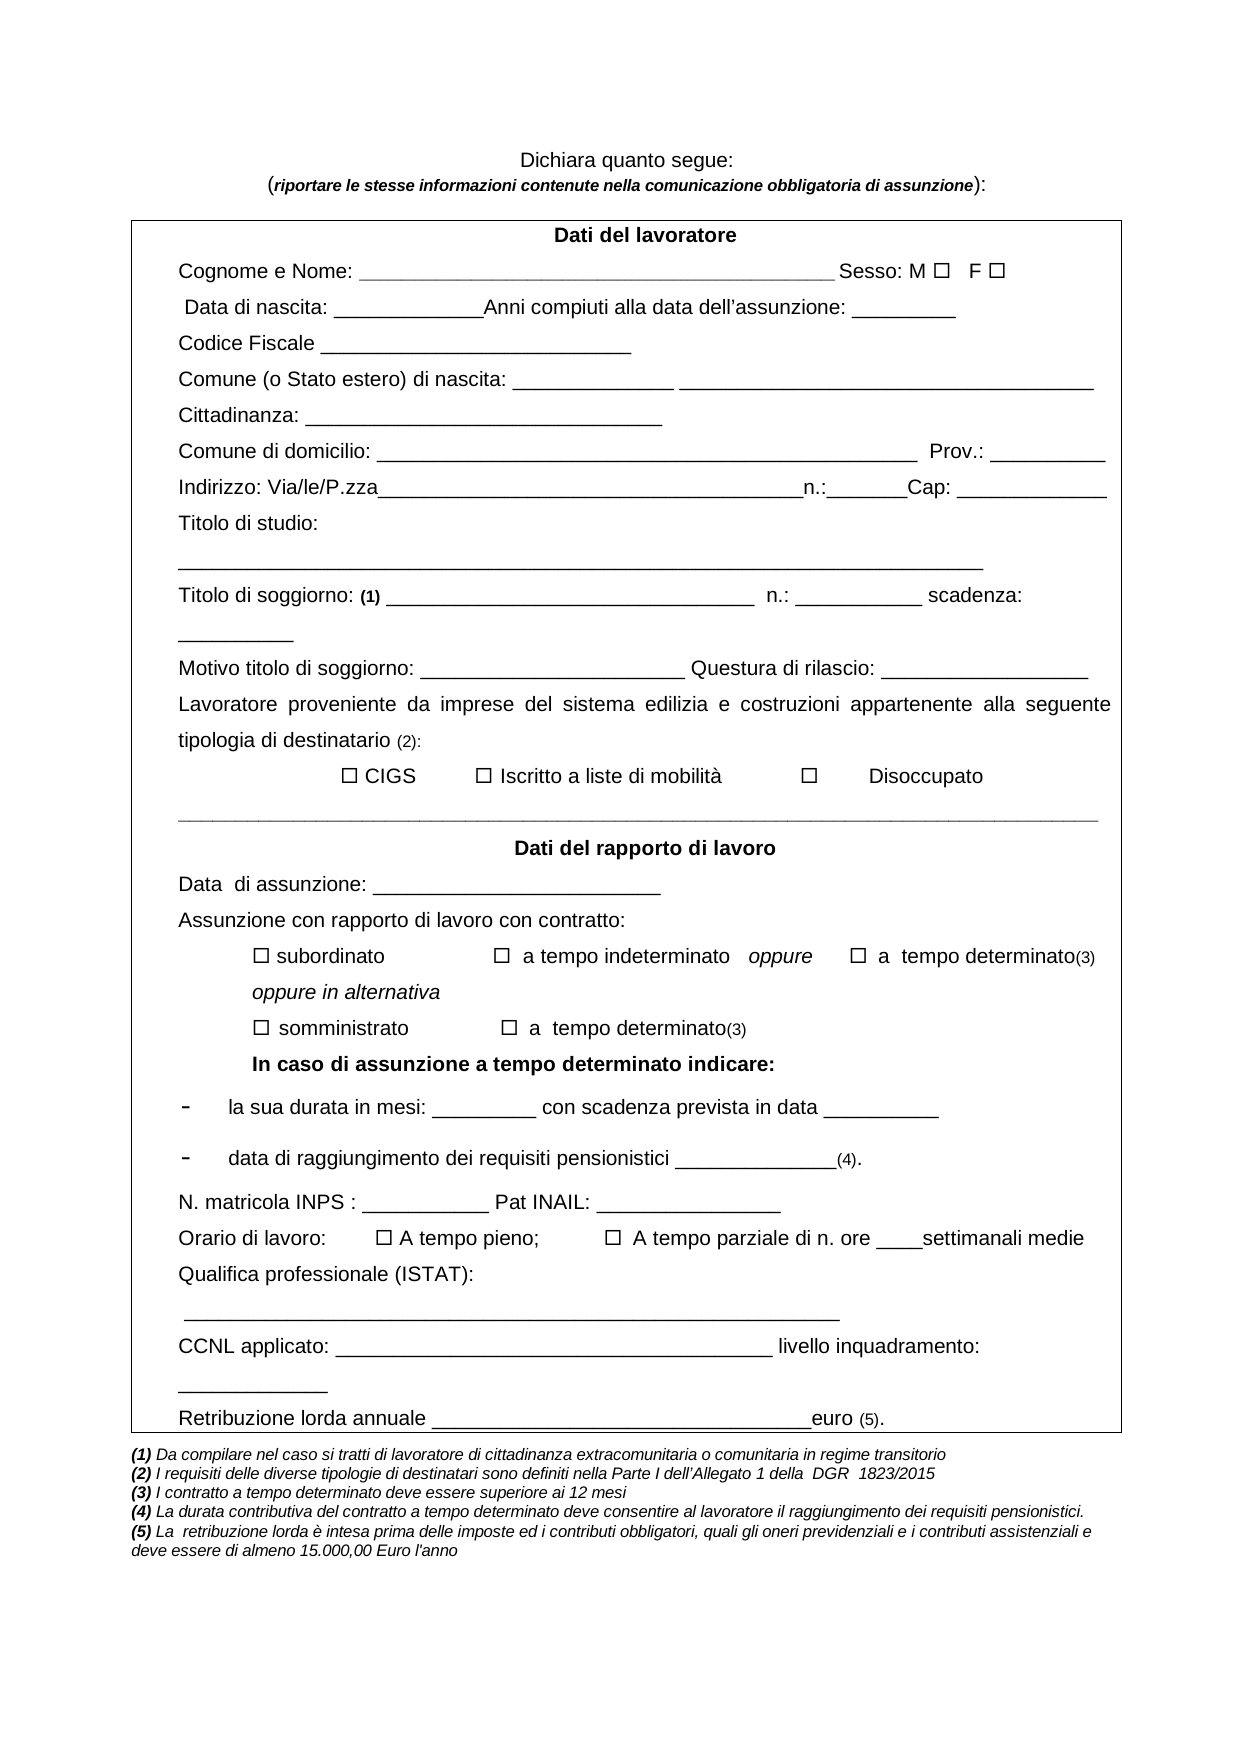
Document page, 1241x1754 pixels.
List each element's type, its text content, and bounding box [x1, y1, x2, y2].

text  subordinato  a tempo indeterminato oppure  a tempo determinato(3) [132, 941, 1121, 968]
text Motivo titolo di soggiorno: _______________________ Questura di rilascio: __________________ [132, 652, 1121, 679]
text Data di nascita: _____________Anni compiuti alla data dell’assunzione: _________ [132, 292, 1121, 319]
text (5) La retribuzione lorda è intesa prima delle imposte ed i contributi obbligatori, quali gli oneri previdenziali e i contributi assistenziali e deve essere di almeno 15.000,00 Euro l'anno [72, 1521, 1122, 1559]
text Retribuzione lorda annuale _________________________________euro (5). [132, 1403, 1121, 1432]
text (1) Da compilare nel caso si tratti di lavoratore di cittadinanza extracomunitaria o comunitaria in regime transitorio [72, 1445, 1122, 1464]
text  somministrato  a tempo determinato(3) [132, 1013, 1121, 1040]
text (riportare le stesse informazioni contenute nella comunicazione obbligatoria di assunzione): [131, 172, 1122, 196]
text Titolo di soggiorno: (1) ________________________________ n.: ___________ scadenza: __________ [132, 580, 1121, 643]
text Comune di domicilio: _______________________________________________ Prov.: __________ [132, 436, 1121, 463]
text Data di assunzione: _________________________ [132, 868, 1121, 896]
text Indirizzo: Via/le/P.zza_____________________________________n.:_______Cap: _____________ [132, 472, 1121, 499]
text (2) I requisiti delle diverse tipologie di destinatari sono definiti nella Parte I dell’Allegato 1 della DGR 1823/2015 [75, 1464, 1122, 1483]
text Titolo di studio: ______________________________________________________________________ [132, 508, 1121, 571]
text (3) I contratto a tempo determinato deve essere superiore ai 12 mesi [75, 1483, 1122, 1502]
text In caso di assunzione a tempo determinato indicare: [132, 1049, 1121, 1076]
text N. matricola INPS : ___________ Pat INAIL: ________________ [132, 1187, 1121, 1214]
text oppure in alternativa [132, 977, 1121, 1004]
text Assunzione con rapporto di lavoro con contratto: [132, 904, 1121, 932]
text Orario di lavoro:  A tempo pieno;  A tempo parziale di n. ore ____settimanali medie [132, 1223, 1121, 1250]
text (4) La durata contributiva del contratto a tempo determinato deve consentire al lavoratore il raggiungimento dei requisiti pensionistici. [72, 1502, 1122, 1521]
text  CIGS  Iscritto a liste di mobilità  Disoccupato [132, 760, 1121, 788]
text Lavoratore proveniente da imprese del sistema edilizia e costruzioni appartenente alla seguente tipologia di destinatario (2): [132, 688, 1121, 752]
list la sua durata in mesi: _________ con scadenza prevista in data __________ [132, 1085, 1121, 1122]
text Codice Fiscale ___________________________ [132, 328, 1121, 355]
text Dati del lavoratore [132, 221, 1121, 247]
text Comune (o Stato estero) di nascita: ______________ ____________________________________ Cittadinanza: _______________________________ [132, 364, 1121, 427]
text Qualifica professionale (ISTAT): [132, 1259, 1121, 1286]
text CCNL applicato: ______________________________________ livello inquadramento: _____________ [132, 1331, 1121, 1394]
text _________________________________________________________ [132, 1295, 1121, 1322]
text Dati del rapporto di lavoro [132, 832, 1121, 860]
text Cognome e Nome: ____________________________________________________________________ Sesso: M  F  [132, 256, 1121, 283]
text Dichiara quanto segue: [131, 148, 1122, 172]
text ________________________________________________________________________________ [132, 796, 1121, 824]
list data di raggiungimento dei requisiti pensionistici ______________(4). [132, 1136, 1121, 1173]
